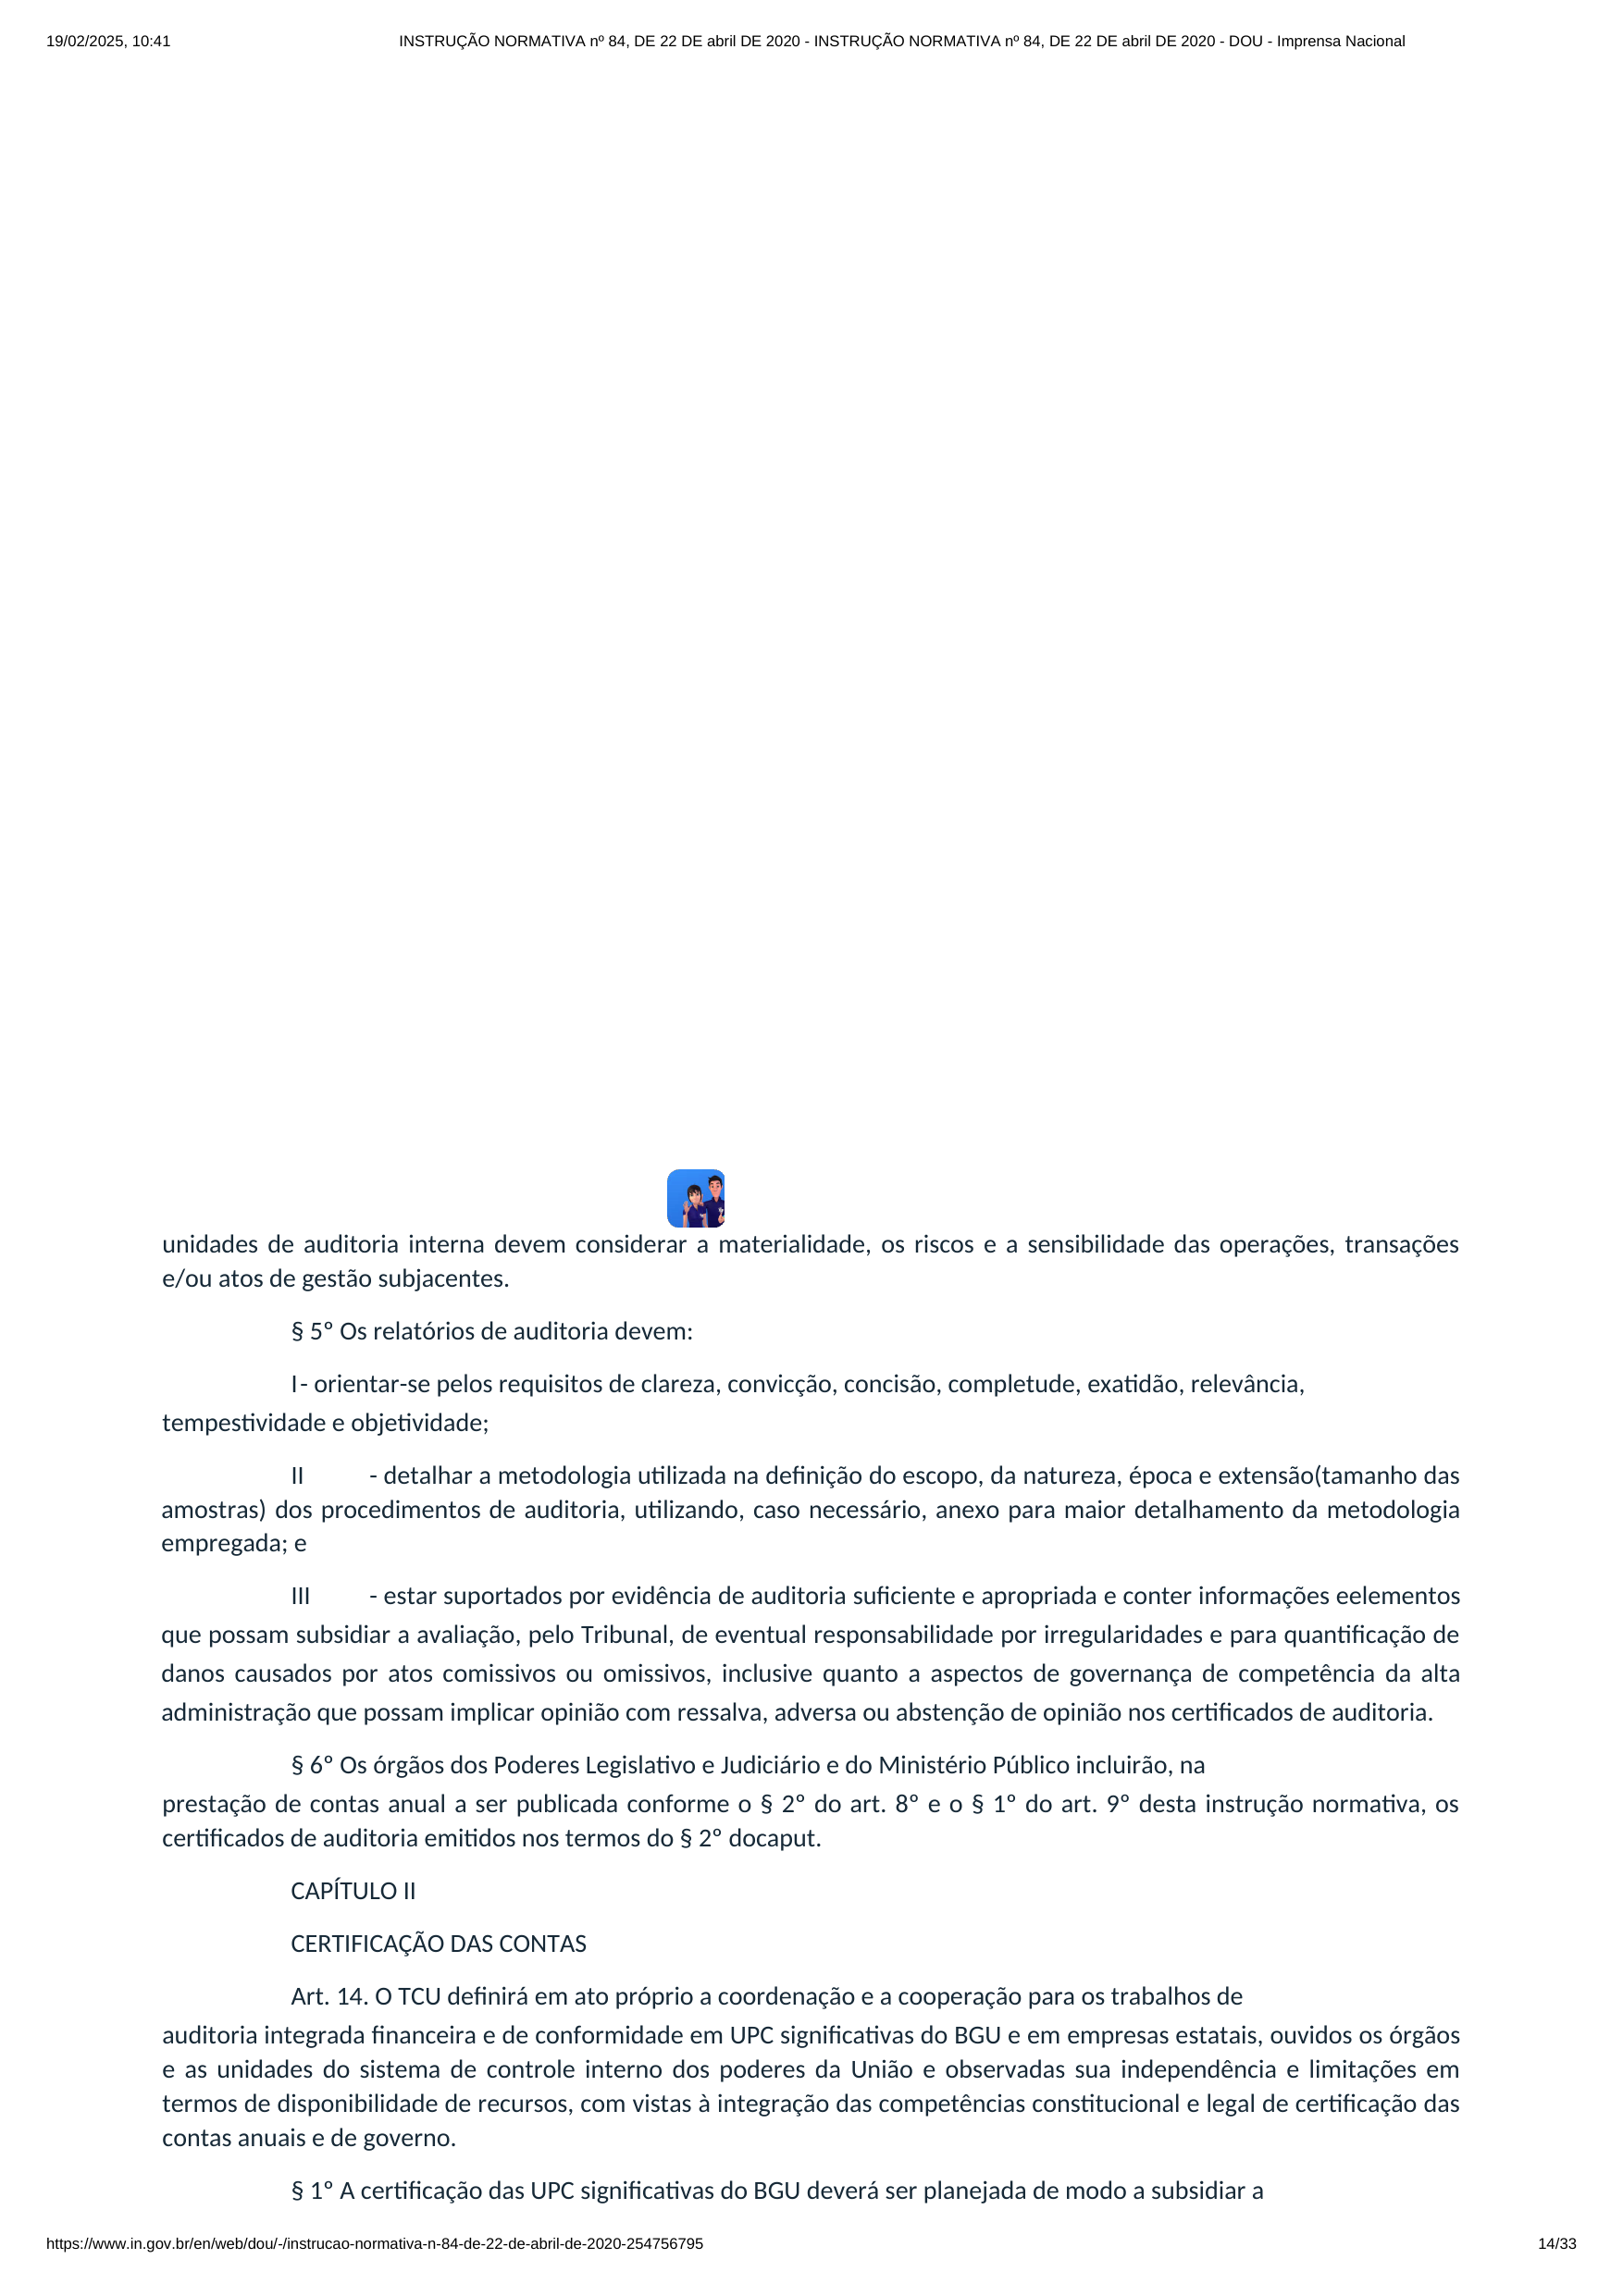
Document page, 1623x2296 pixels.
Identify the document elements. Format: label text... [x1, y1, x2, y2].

text § 6º Os órgãos dos Poderes Legislativo e Judiciário e do Ministério Público incluirão, na [291, 1749, 1462, 1781]
text prestação de contas anual a ser publicada conforme o § 2º do art. 8º e o § 1º do art. 9º desta instrução normativa, os certificados de auditoria emitidos nos termos do § 2º docaput. [162, 1787, 1462, 1853]
list - orientar-se pelos requisitos de clareza, convicção, concisão, completude, exatidão, relevância, [161, 1367, 1462, 1399]
text CERTIFICAÇÃO DAS CONTAS [291, 1927, 1462, 1959]
list - estar suportados por evidência de auditoria suficiente e apropriada e conter informações eelementos que possam subsidiar a avaliação, pelo Tribunal, de eventual responsabilidade por irregularidades e para quantificação de danos causados por atos comissivos ou omissivos, inclusive quanto a aspectos de governança de competência da alta administração que possam implicar opinião com ressalva, adversa ou abstenção de opinião nos certificados de auditoria. [161, 1579, 1462, 1727]
text unidades de auditoria interna devem considerar a materialidade, os riscos e a sensibilidade das operações, transações e/ou atos de gestão subjacentes. [162, 1228, 1462, 1293]
text Art. 14. O TCU definirá em ato próprio a coordenação e a cooperação para os trabalhos de [291, 1980, 1462, 2012]
text § 5º Os relatórios de auditoria devem: [291, 1315, 1462, 1346]
list - detalhar a metodologia utilizada na definição do escopo, da natureza, época e extensão(tamanho das amostras) dos procedimentos de auditoria, utilizando, caso necessário, anexo para maior detalhamento da metodologia empregada; e [161, 1459, 1462, 1559]
text § 1º A certificação das UPC significativas do BGU deverá ser planejada de modo a subsidiar a [291, 2174, 1462, 2205]
text CAPÍTULO II [291, 1874, 1462, 1907]
text auditoria integrada financeira e de conformidade em UPC significativas do BGU e em empresas estatais, ouvidos os órgãos e as unidades do sistema de controle interno dos poderes da União e observadas sua independência e limitações em termos de disponibilidade de recursos, com vistas à integração das competências constitucional e legal de certificação das contas anuais e de governo. [162, 2018, 1462, 2153]
text tempestividade e objetividade; [162, 1406, 1462, 1438]
